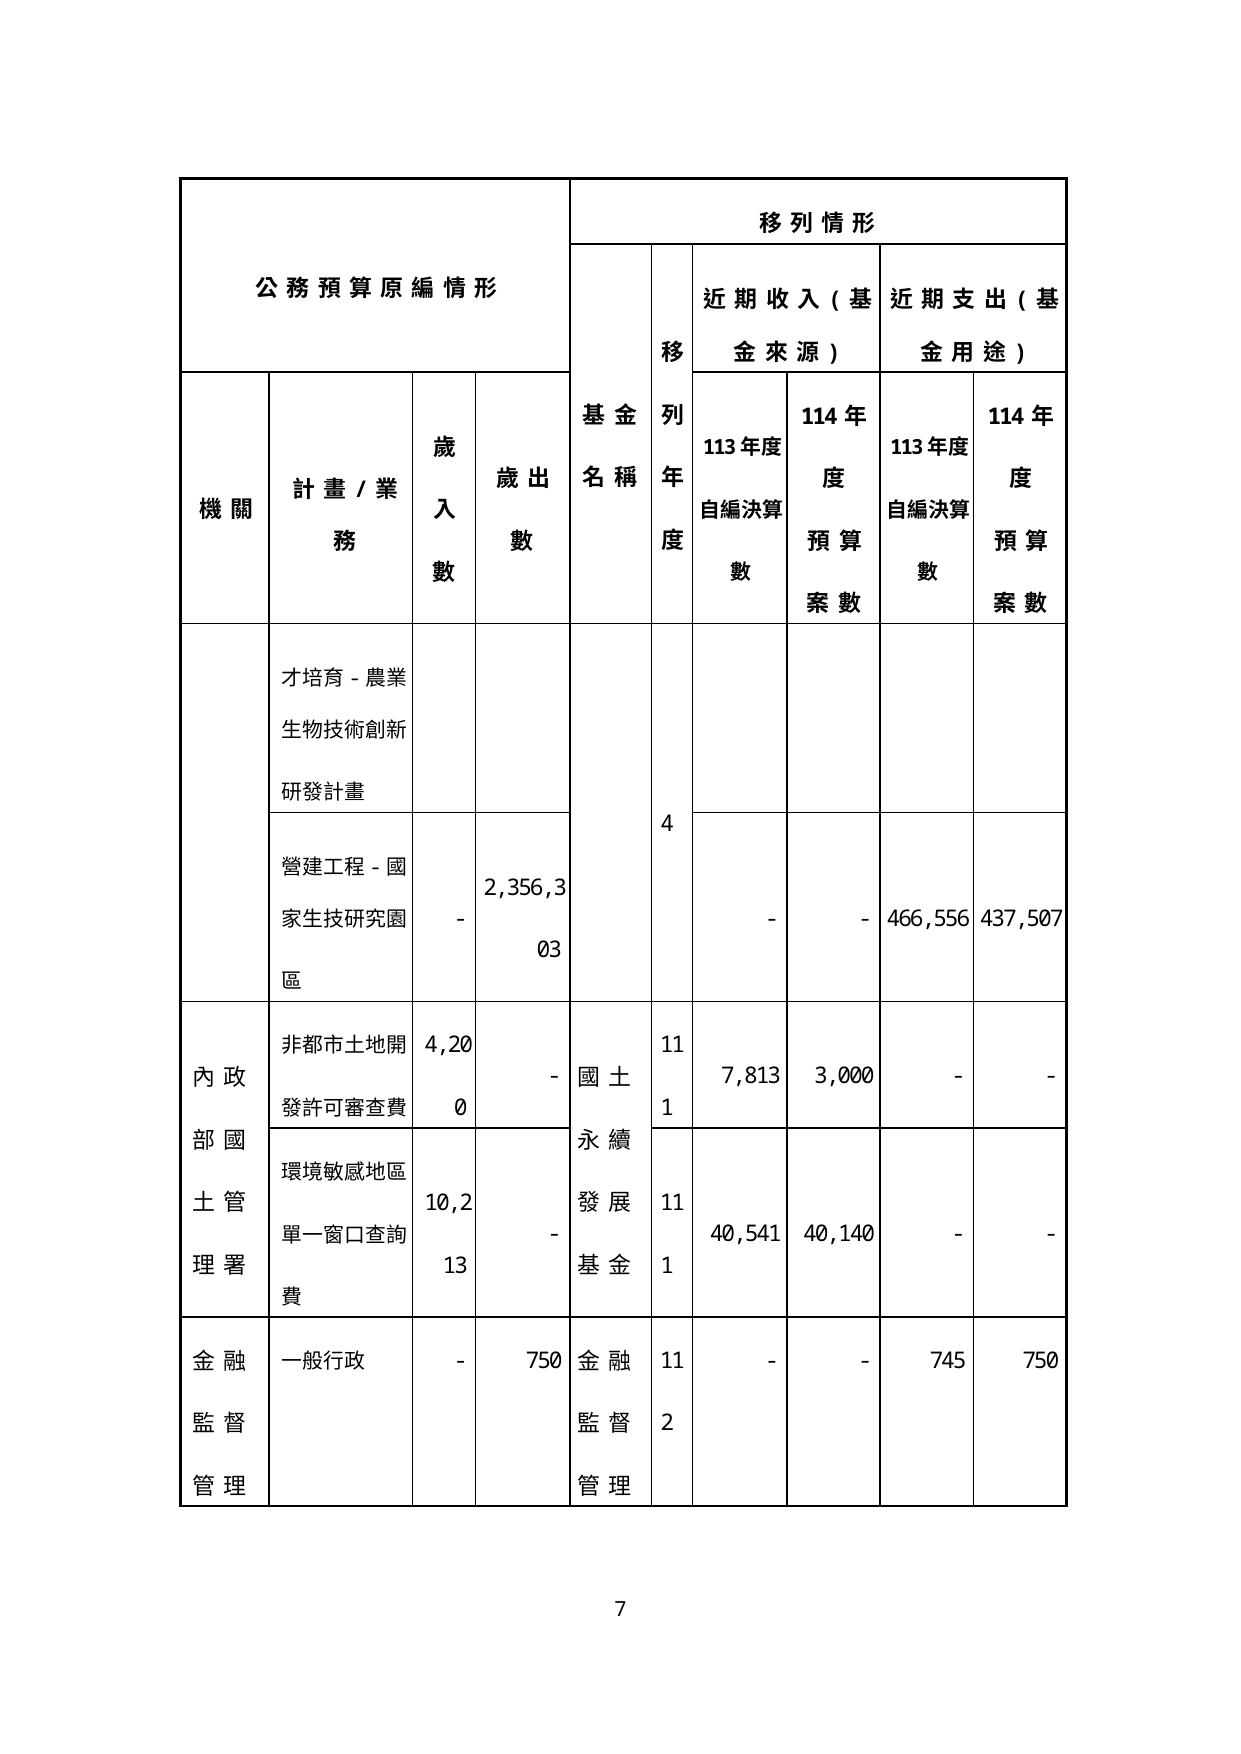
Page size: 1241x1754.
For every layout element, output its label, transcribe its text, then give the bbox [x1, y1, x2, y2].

table_cell 10,213 [413, 1129, 475, 1316]
table_cell 4 [652, 624, 692, 1001]
table_cell 移列年度 [652, 245, 692, 622]
table_cell - [413, 813, 475, 1001]
table_cell 4,200 [413, 1002, 475, 1127]
table_cell 745 [881, 1318, 973, 1505]
table_cell 歲出數 [476, 373, 569, 622]
table_cell 2,356,303 [476, 813, 569, 1001]
table_cell [571, 624, 651, 1001]
table_cell 750 [974, 1318, 1065, 1505]
table_cell 113年度 自編決算數 [693, 373, 786, 622]
table_cell 113年度 自編決算數 [881, 373, 973, 622]
table_cell 7,813 [693, 1002, 786, 1127]
table_cell - [476, 1002, 569, 1127]
table_cell 111 [652, 1129, 692, 1316]
table_cell [182, 624, 268, 1001]
table_cell 國土永續發展基金 [571, 1002, 651, 1316]
table_cell - [693, 1318, 786, 1505]
table_cell 機關 [182, 373, 268, 622]
table_cell 金融監督管理 [182, 1318, 268, 1505]
table_cell [476, 624, 569, 812]
table_cell - [974, 1129, 1065, 1316]
table_header 公務預算原編情形 [182, 180, 569, 371]
table_cell 營建工程-國家生技研究園區 [270, 813, 412, 1001]
table_cell - [476, 1129, 569, 1316]
table_cell 計畫/業務 [270, 373, 412, 622]
table_cell 112 [652, 1318, 692, 1505]
table_cell 3,000 [788, 1002, 879, 1127]
table_cell 環境敏感地區單一窗口查詢費 [270, 1129, 412, 1316]
table_cell - [413, 1318, 475, 1505]
table_cell 750 [476, 1318, 569, 1505]
table_cell 基金 名稱 [571, 245, 651, 622]
table_cell - [413, 624, 475, 812]
table_cell - [693, 813, 786, 1001]
table_cell 一般行政 [270, 1318, 412, 1505]
table_cell - [788, 1318, 879, 1505]
table_cell - [881, 1129, 973, 1316]
table_cell 111 [652, 1002, 692, 1127]
table_cell - [788, 813, 879, 1001]
table_cell - [693, 624, 786, 812]
table_cell 114年度 預算案數 [788, 373, 879, 622]
table_cell - [788, 624, 879, 812]
table_cell 40,541 [693, 1129, 786, 1316]
table_cell 內政部國土管理署 [182, 1002, 268, 1316]
table_cell - [881, 1002, 973, 1127]
table_cell 近期支出(基金用途) [881, 245, 1065, 371]
table_cell - [974, 1002, 1065, 1127]
table_cell 非都市土地開發許可審查費 [270, 1002, 412, 1127]
table_header 移列情形 [571, 180, 1065, 243]
table_cell - [881, 624, 973, 812]
table_cell 466,556 [881, 813, 973, 1001]
table_cell 金融監督管理 [571, 1318, 651, 1505]
table_cell 40,140 [788, 1129, 879, 1316]
table_cell 歲入數 [413, 373, 475, 622]
table_cell 才培育-農業生物技術創新研發計畫 [270, 624, 412, 812]
table_cell 437,507 [974, 813, 1065, 1001]
table_cell 114年度 預算案數 [974, 373, 1065, 622]
table_cell 近期收入(基金來源) [693, 245, 879, 371]
table_cell - [974, 624, 1065, 812]
